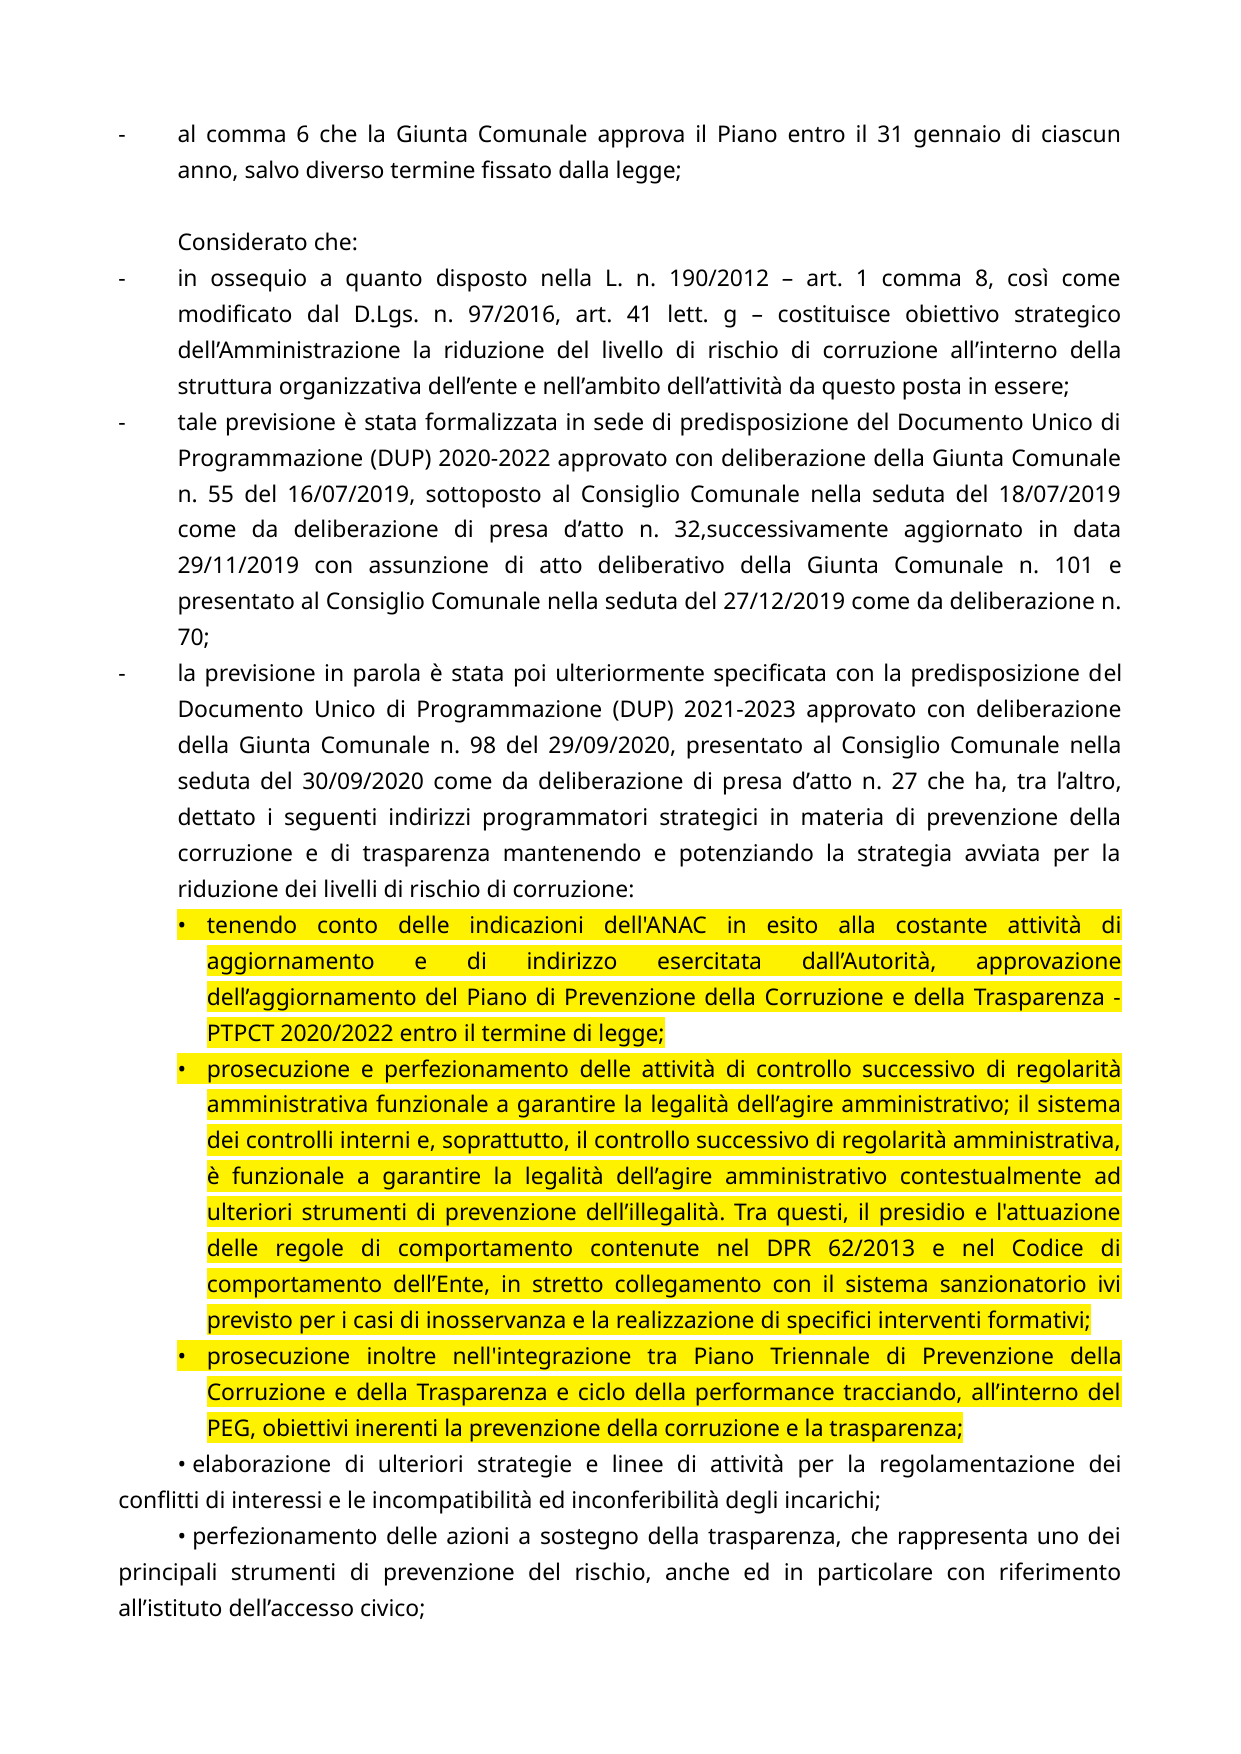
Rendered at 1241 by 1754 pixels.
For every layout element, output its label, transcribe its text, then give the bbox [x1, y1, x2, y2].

text • prosecuzione e perfezionamento delle attività di controllo successivo di regolarità amministrativa funzionale a garantire la legalità dell’agire amministrativo; il sistema dei controlli interni e, soprattutto, il controllo successivo di regolarità amministrativa, è funzionale a garantire la legalità dell’agire amministrativo contestualmente ad ulteriori strumenti di prevenzione dell’illegalità. Tra questi, il presidio e l'attuazione delle regole di comportamento contenute nel DPR 62/2013 e nel Codice di comportamento dell’Ente, in stretto collegamento con il sistema sanzionatorio ivi previsto per i casi di inosservanza e la realizzazione di specifici interventi formativi; [177, 1052, 1122, 1335]
text Considerato che: [118, 226, 1122, 257]
text • perfezionamento delle azioni a sostegno della trasparenza, che rappresenta uno dei principali strumenti di prevenzione del rischio, anche ed in particolare con riferimento all’istituto dell’accesso civico; [118, 1520, 1122, 1623]
list al comma 6 che la Giunta Comunale approva il Piano entro il 31 gennaio di ciascun anno, salvo diverso termine fissato dalla legge; [118, 118, 1122, 185]
text • prosecuzione inoltre nell'integrazione tra Piano Triennale di Prevenzione della Corruzione e della Trasparenza e ciclo della performance tracciando, all’interno del PEG, obiettivi inerenti la prevenzione della corruzione e la trasparenza; [177, 1340, 1122, 1443]
list in ossequio a quanto disposto nella L. n. 190/2012 – art. 1 comma 8, così come modificato dal D.Lgs. n. 97/2016, art. 41 lett. g – costituisce obiettivo strategico dell’Amministrazione la riduzione del livello di rischio di corruzione all’interno della struttura organizzativa dell’ente e nell’ambito dell’attività da questo posta in essere; [118, 262, 1122, 401]
text • tenendo conto delle indicazioni dell'ANAC in esito alla costante attività di aggiornamento e di indirizzo esercitata dall’Autorità, approvazione dell’aggiornamento del Piano di Prevenzione della Corruzione e della Trasparenza - PTPCT 2020/2022 entro il termine di legge; [177, 909, 1122, 1048]
text • elaborazione di ulteriori strategie e linee di attività per la regolamentazione dei conflitti di interessi e le incompatibilità ed inconferibilità degli incarichi; [118, 1448, 1122, 1515]
list tale previsione è stata formalizzata in sede di predisposizione del Documento Unico di Programmazione (DUP) 2020-2022 approvato con deliberazione della Giunta Comunale n. 55 del 16/07/2019, sottoposto al Consiglio Comunale nella seduta del 18/07/2019 come da deliberazione di presa d’atto n. 32,successivamente aggiornato in data 29/11/2019 con assunzione di atto deliberativo della Giunta Comunale n. 101 e presentato al Consiglio Comunale nella seduta del 27/12/2019 come da deliberazione n. 70; [118, 406, 1122, 652]
list la previsione in parola è stata poi ulteriormente specificata con la predisposizione del Documento Unico di Programmazione (DUP) 2021-2023 approvato con deliberazione della Giunta Comunale n. 98 del 29/09/2020, presentato al Consiglio Comunale nella seduta del 30/09/2020 come da deliberazione di presa d’atto n. 27 che ha, tra l’altro, dettato i seguenti indirizzi programmatori strategici in materia di prevenzione della corruzione e di trasparenza mantenendo e potenziando la strategia avviata per la riduzione dei livelli di rischio di corruzione: [118, 657, 1122, 904]
